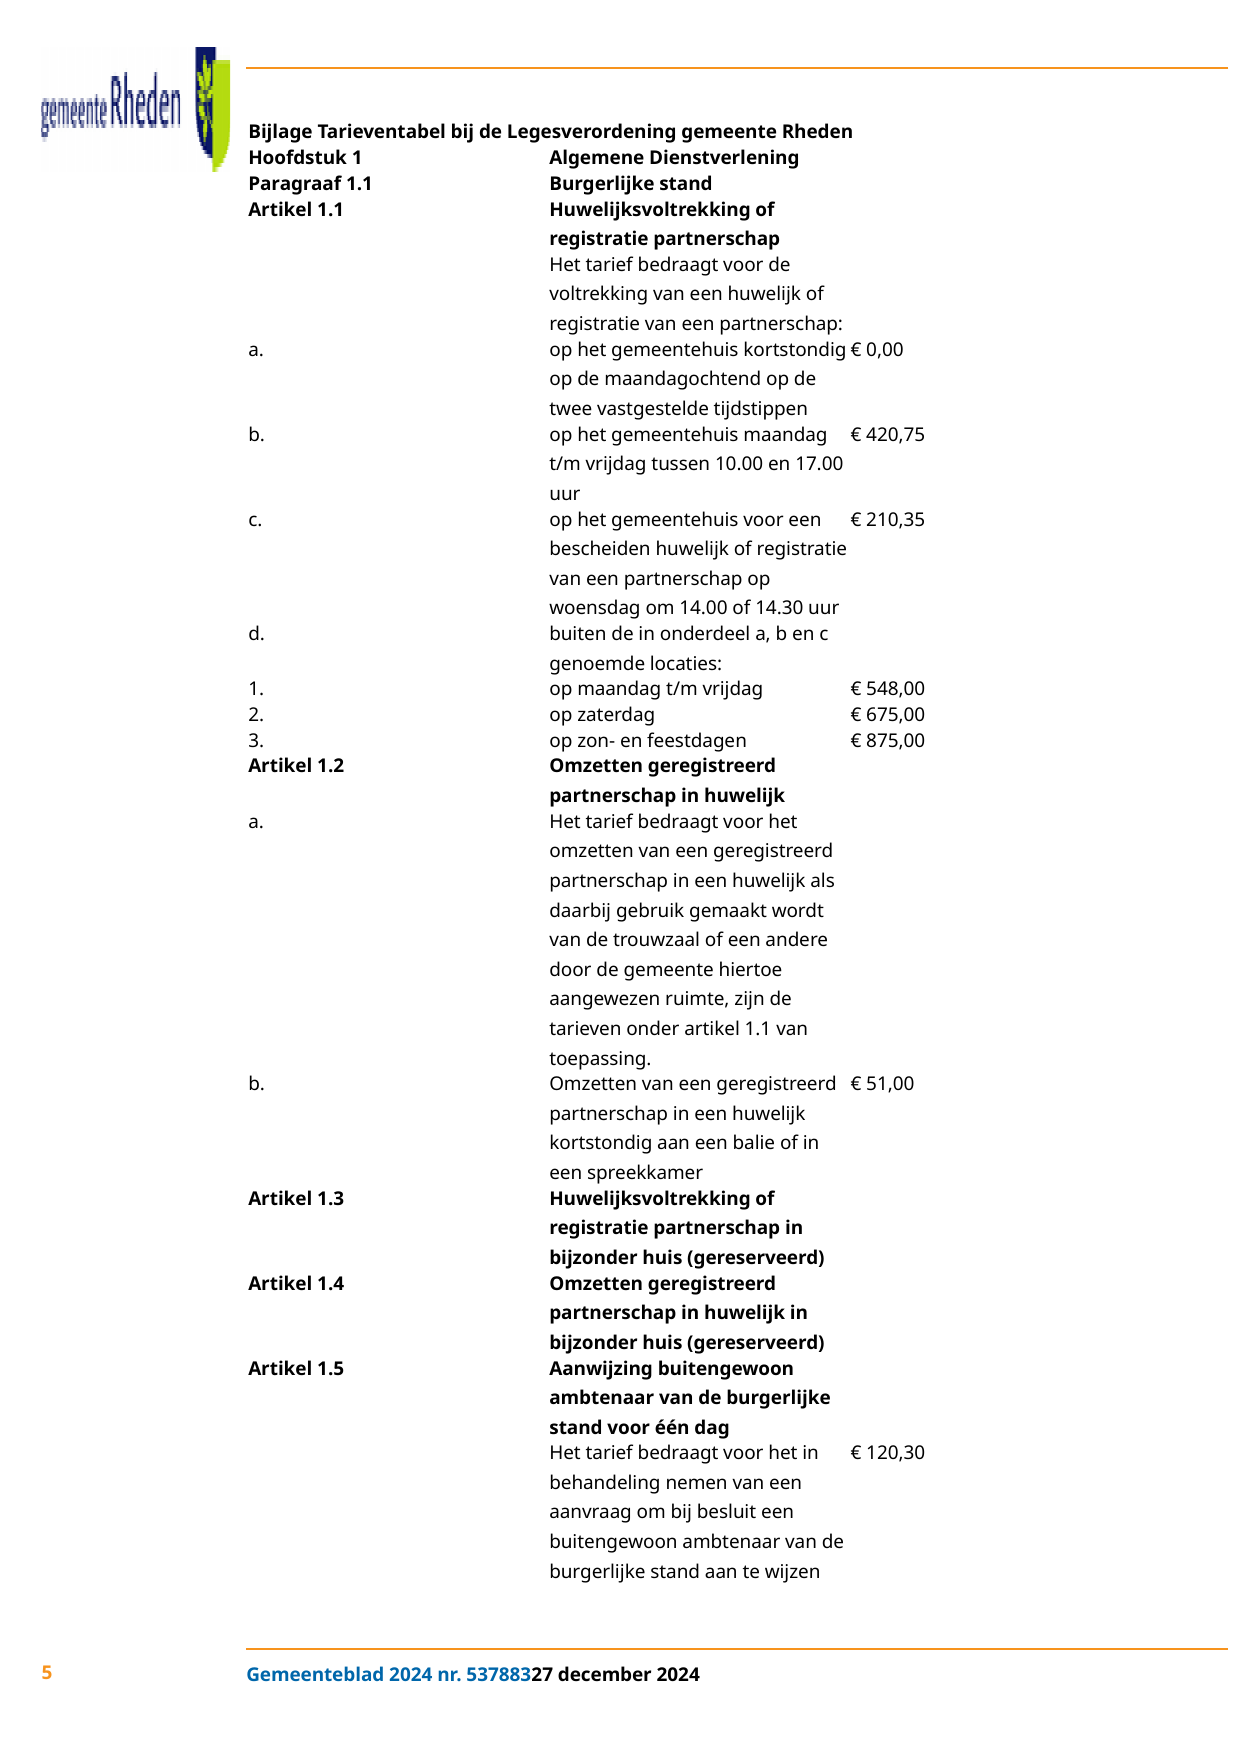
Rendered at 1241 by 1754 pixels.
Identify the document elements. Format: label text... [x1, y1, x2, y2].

table_cell op het gemeentehuis voor een bescheiden huwelijk of registratie van een partnerschap op woensdag om 14.00 of 14.30 uur [549, 506, 850, 620]
table_cell 2. [248, 701, 549, 727]
table_cell € 420,75 [850, 421, 1152, 506]
table_cell [850, 170, 1152, 196]
table_cell op maandag t/m vrijdag [549, 676, 850, 701]
table_cell € 0,00 [850, 336, 1152, 421]
table_cell Artikel 1.5 [248, 1355, 549, 1439]
table_cell Het tarief bedraagt voor het omzetten van een geregistreerd partnerschap in een huwelijk als daarbij gebruik gemaakt wordt van de trouwzaal of een andere door de gemeente hiertoe aangewezen ruimte, zijn de tarieven onder artikel 1.1 van toepassing. [549, 808, 850, 1070]
table_cell b. [248, 421, 549, 506]
table_cell [850, 620, 1152, 676]
table_cell Artikel 1.4 [248, 1270, 549, 1355]
table_cell d. [248, 620, 549, 676]
table_header Hoofdstuk 1 [248, 144, 549, 170]
table_cell c. [248, 506, 549, 620]
table_cell op het gemeentehuis kortstondig op de maandagochtend op de twee vastgestelde tijdstippen [549, 336, 850, 421]
table_cell op zaterdag [549, 701, 850, 727]
table_cell Omzetten van een geregistreerd partnerschap in een huwelijk kortstondig aan een balie of in een spreekkamer [549, 1070, 850, 1185]
table_cell Huwelijksvoltrekking of registratie partnerschap [549, 196, 850, 251]
table_cell [850, 808, 1152, 1070]
table_header Algemene Dienstverlening [549, 144, 850, 170]
table_cell Het tarief bedraagt voor het in behandeling nemen van een aanvraag om bij besluit een buitengewoon ambtenaar van de burgerlijke stand aan te wijzen [549, 1440, 850, 1584]
table_cell [850, 251, 1152, 336]
table_cell € 51,00 [850, 1070, 1152, 1185]
table_cell [248, 251, 549, 336]
table_cell op zon- en feestdagen [549, 727, 850, 753]
table_cell € 210,35 [850, 506, 1152, 620]
table_cell 1. [248, 676, 549, 701]
table_cell Omzetten geregistreerd partnerschap in huwelijk [549, 753, 850, 808]
text Bijlage Tarieventabel bij de Legesverordening gemeente Rheden [248, 116, 1152, 144]
table_cell Artikel 1.3 [248, 1185, 549, 1270]
table_cell Artikel 1.1 [248, 196, 549, 251]
table_cell Het tarief bedraagt voor de voltrekking van een huwelijk of registratie van een partnerschap: [549, 251, 850, 336]
table_cell [850, 1270, 1152, 1355]
table_cell € 120,30 [850, 1440, 1152, 1584]
table_cell buiten de in onderdeel a, b en c genoemde locaties: [549, 620, 850, 676]
table_cell [850, 1185, 1152, 1270]
table_cell [850, 1355, 1152, 1439]
table_cell op het gemeentehuis maandag t/m vrijdag tussen 10.00 en 17.00 uur [549, 421, 850, 506]
table_cell Aanwijzing buitengewoon ambtenaar van de burgerlijke stand voor één dag [549, 1355, 850, 1439]
table_cell b. [248, 1070, 549, 1185]
picture [41, 47, 231, 172]
table_cell € 548,00 [850, 676, 1152, 701]
table_cell 3. [248, 727, 549, 753]
table_cell € 875,00 [850, 727, 1152, 753]
table_header [850, 144, 1152, 170]
table_cell Burgerlijke stand [549, 170, 850, 196]
table_cell € 675,00 [850, 701, 1152, 727]
table_cell Huwelijksvoltrekking of registratie partnerschap in bijzonder huis (gereserveerd) [549, 1185, 850, 1270]
table_cell a. [248, 336, 549, 421]
table_cell [850, 196, 1152, 251]
table_cell Paragraaf 1.1 [248, 170, 549, 196]
table_cell Omzetten geregistreerd partnerschap in huwelijk in bijzonder huis (gereserveerd) [549, 1270, 850, 1355]
table_cell [850, 753, 1152, 808]
table_cell Artikel 1.2 [248, 753, 549, 808]
table_cell [248, 1440, 549, 1584]
table_cell a. [248, 808, 549, 1070]
